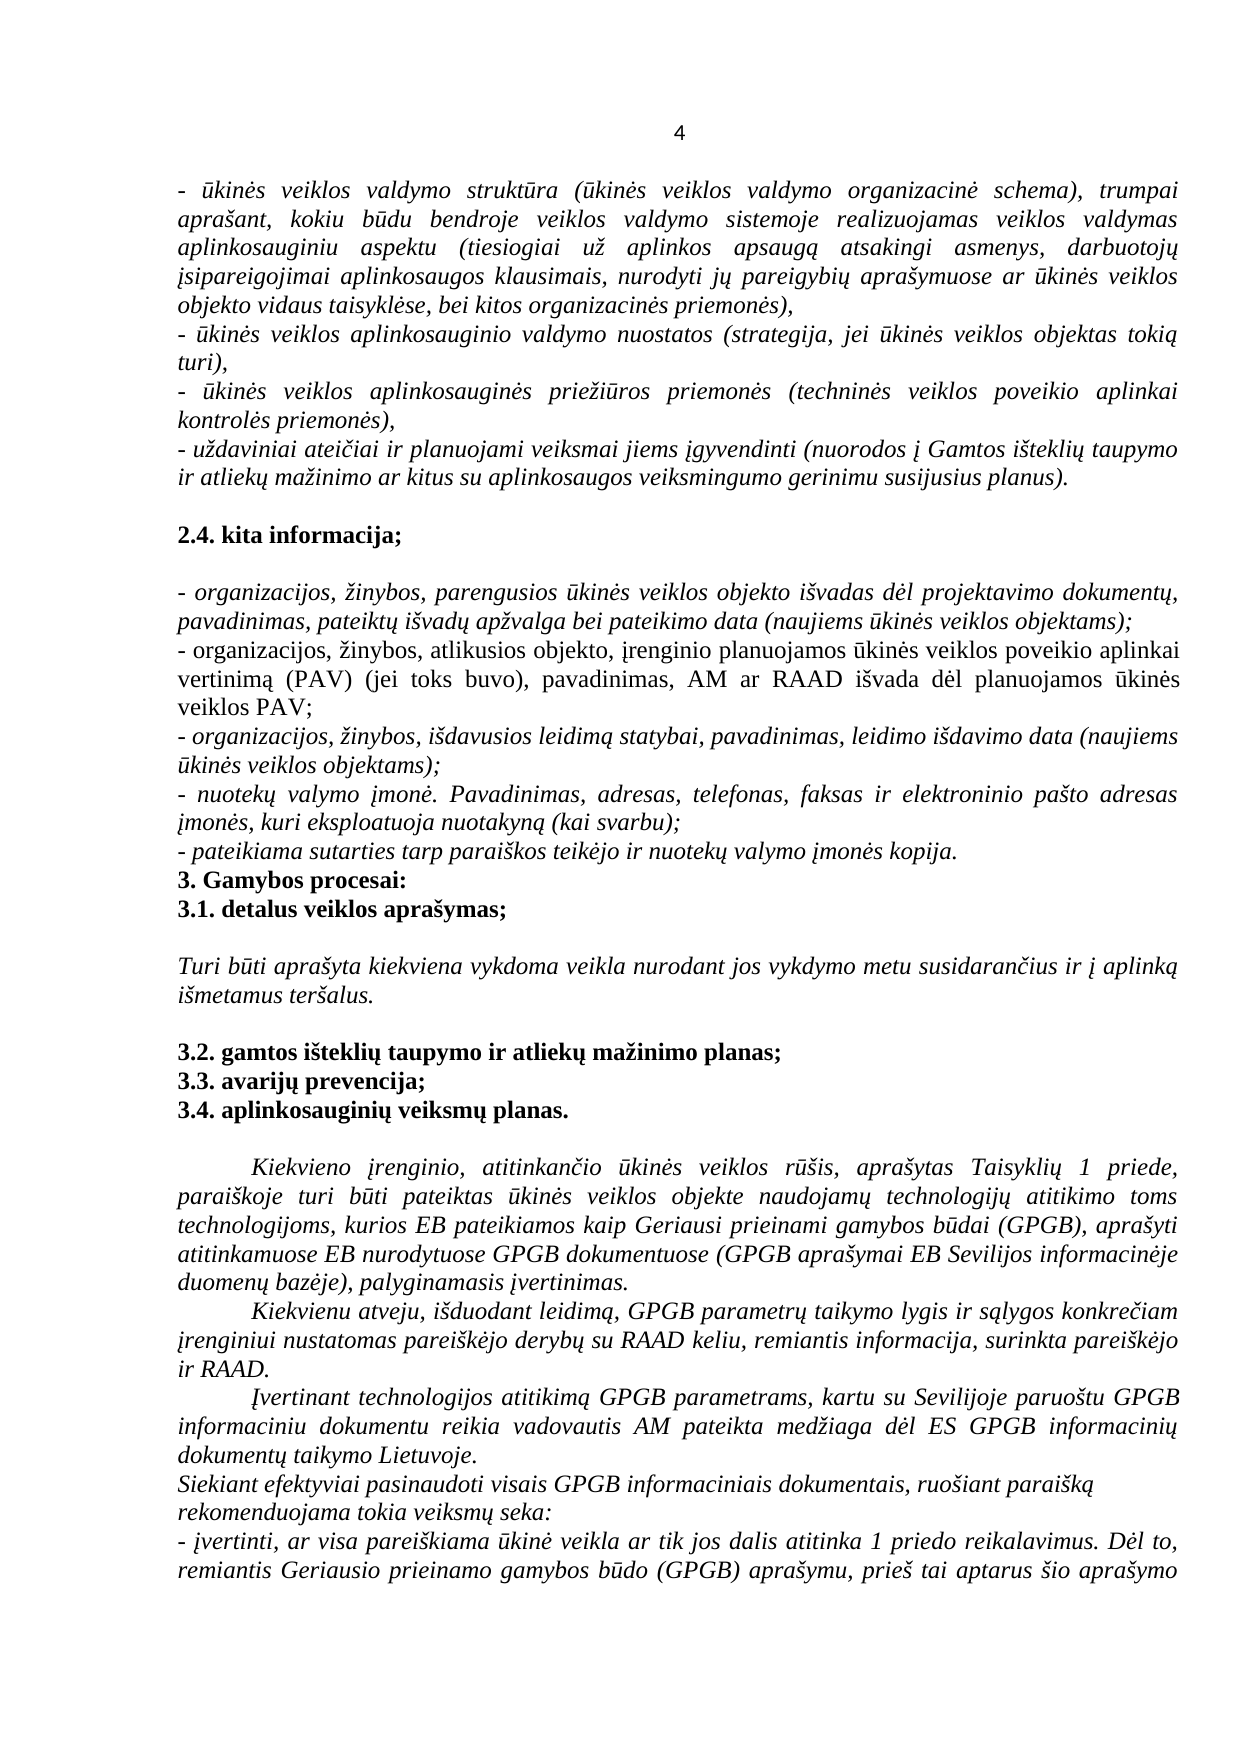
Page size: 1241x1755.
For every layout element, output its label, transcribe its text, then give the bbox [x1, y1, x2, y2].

text - ūkinės veiklos aplinkosauginio valdymo nuostatos (strategija, jei ūkinės veiklos objektas tokią turi), [177, 319, 1181, 376]
text 3.2. gamtos išteklių taupymo ir atliekų mažinimo planas; [177, 1037, 1181, 1066]
text - organizacijos, žinybos, atlikusios objekto, įrenginio planuojamos ūkinės veiklos poveikio aplinkai vertinimą (PAV) (jei toks buvo), pavadinimas, AM ar RAAD išvada dėl planuojamos ūkinės veiklos PAV; [177, 635, 1181, 721]
text - organizacijos, žinybos, parengusios ūkinės veiklos objekto išvadas dėl projektavimo dokumentų, pavadinimas, pateiktų išvadų apžvalga bei pateikimo data (naujiems ūkinės veiklos objektams); [177, 577, 1181, 635]
text Turi būti aprašyta kiekviena vykdoma veikla nurodant jos vykdymo metu susidarančius ir į aplinką išmetamus teršalus. [177, 951, 1181, 1009]
text - organizacijos, žinybos, išdavusios leidimą statybai, pavadinimas, leidimo išdavimo data (naujiems ūkinės veiklos objektams); [177, 721, 1181, 779]
text 2.4. kita informacija; [177, 520, 1181, 549]
text - ūkinės veiklos aplinkosauginės priežiūros priemonės (techninės veiklos poveikio aplinkai kontrolės priemonės), [177, 376, 1181, 434]
text - įvertinti, ar visa pareiškiama ūkinė veikla ar tik jos dalis atitinka 1 priedo reikalavimus. Dėl to, remiantis Geriausio prieinamo gamybos būdo (GPGB) aprašymu, prieš tai aptarus šio aprašymo [177, 1526, 1181, 1584]
text - pateikiama sutarties tarp paraiškos teikėjo ir nuotekų valymo įmonės kopija. [177, 836, 1181, 865]
text 3.3. avarijų prevencija; [177, 1066, 1181, 1095]
text Kiekvieno įrenginio, atitinkančio ūkinės veiklos rūšis, aprašytas Taisyklių 1 priede, paraiškoje turi būti pateiktas ūkinės veiklos objekte naudojamų technologijų atitikimo toms technologijoms, kurios EB pateikiamos kaip Geriausi prieinami gamybos būdai (GPGB), aprašyti atitinkamuose EB nurodytuose GPGB dokumentuose (GPGB aprašymai EB Sevilijos informacinėje duomenų bazėje), palyginamasis įvertinimas. [177, 1152, 1181, 1296]
text - uždaviniai ateičiai ir planuojami veiksmai jiems įgyvendinti (nuorodos į Gamtos išteklių taupymo ir atliekų mažinimo ar kitus su aplinkosaugos veiksmingumo gerinimu susijusius planus). [177, 434, 1181, 491]
text Kiekvienu atveju, išduodant leidimą, GPGB parametrų taikymo lygis ir sąlygos konkrečiam įrenginiui nustatomas pareiškėjo derybų su RAAD keliu, remiantis informacija, surinkta pareiškėjo ir RAAD. [177, 1296, 1181, 1382]
text - ūkinės veiklos valdymo struktūra (ūkinės veiklos valdymo organizacinė schema), trumpai aprašant, kokiu būdu bendroje veiklos valdymo sistemoje realizuojamas veiklos valdymas aplinkosauginiu aspektu (tiesiogiai už aplinkos apsaugą atsakingi asmenys, darbuotojų įsipareigojimai aplinkosaugos klausimais, nurodyti jų pareigybių aprašymuose ar ūkinės veiklos objekto vidaus taisyklėse, bei kitos organizacinės priemonės), [177, 175, 1181, 319]
text 3.1. detalus veiklos aprašymas; [177, 894, 1181, 922]
text 3. Gamybos procesai: [177, 865, 1181, 894]
text - nuotekų valymo įmonė. Pavadinimas, adresas, telefonas, faksas ir elektroninio pašto adresas įmonės, kuri eksploatuoja nuotakyną (kai svarbu); [177, 779, 1181, 836]
text 3.4. aplinkosauginių veiksmų planas. [177, 1095, 1181, 1124]
text Įvertinant technologijos atitikimą GPGB parametrams, kartu su Sevilijoje paruoštu GPGB informaciniu dokumentu reikia vadovautis AM pateikta medžiaga dėl ES GPGB informacinių dokumentų taikymo Lietuvoje. [177, 1382, 1181, 1469]
text Siekiant efektyviai pasinaudoti visais GPGB informaciniais dokumentais, ruošiant paraišką rekomenduojama tokia veiksmų seka: [177, 1469, 1181, 1526]
